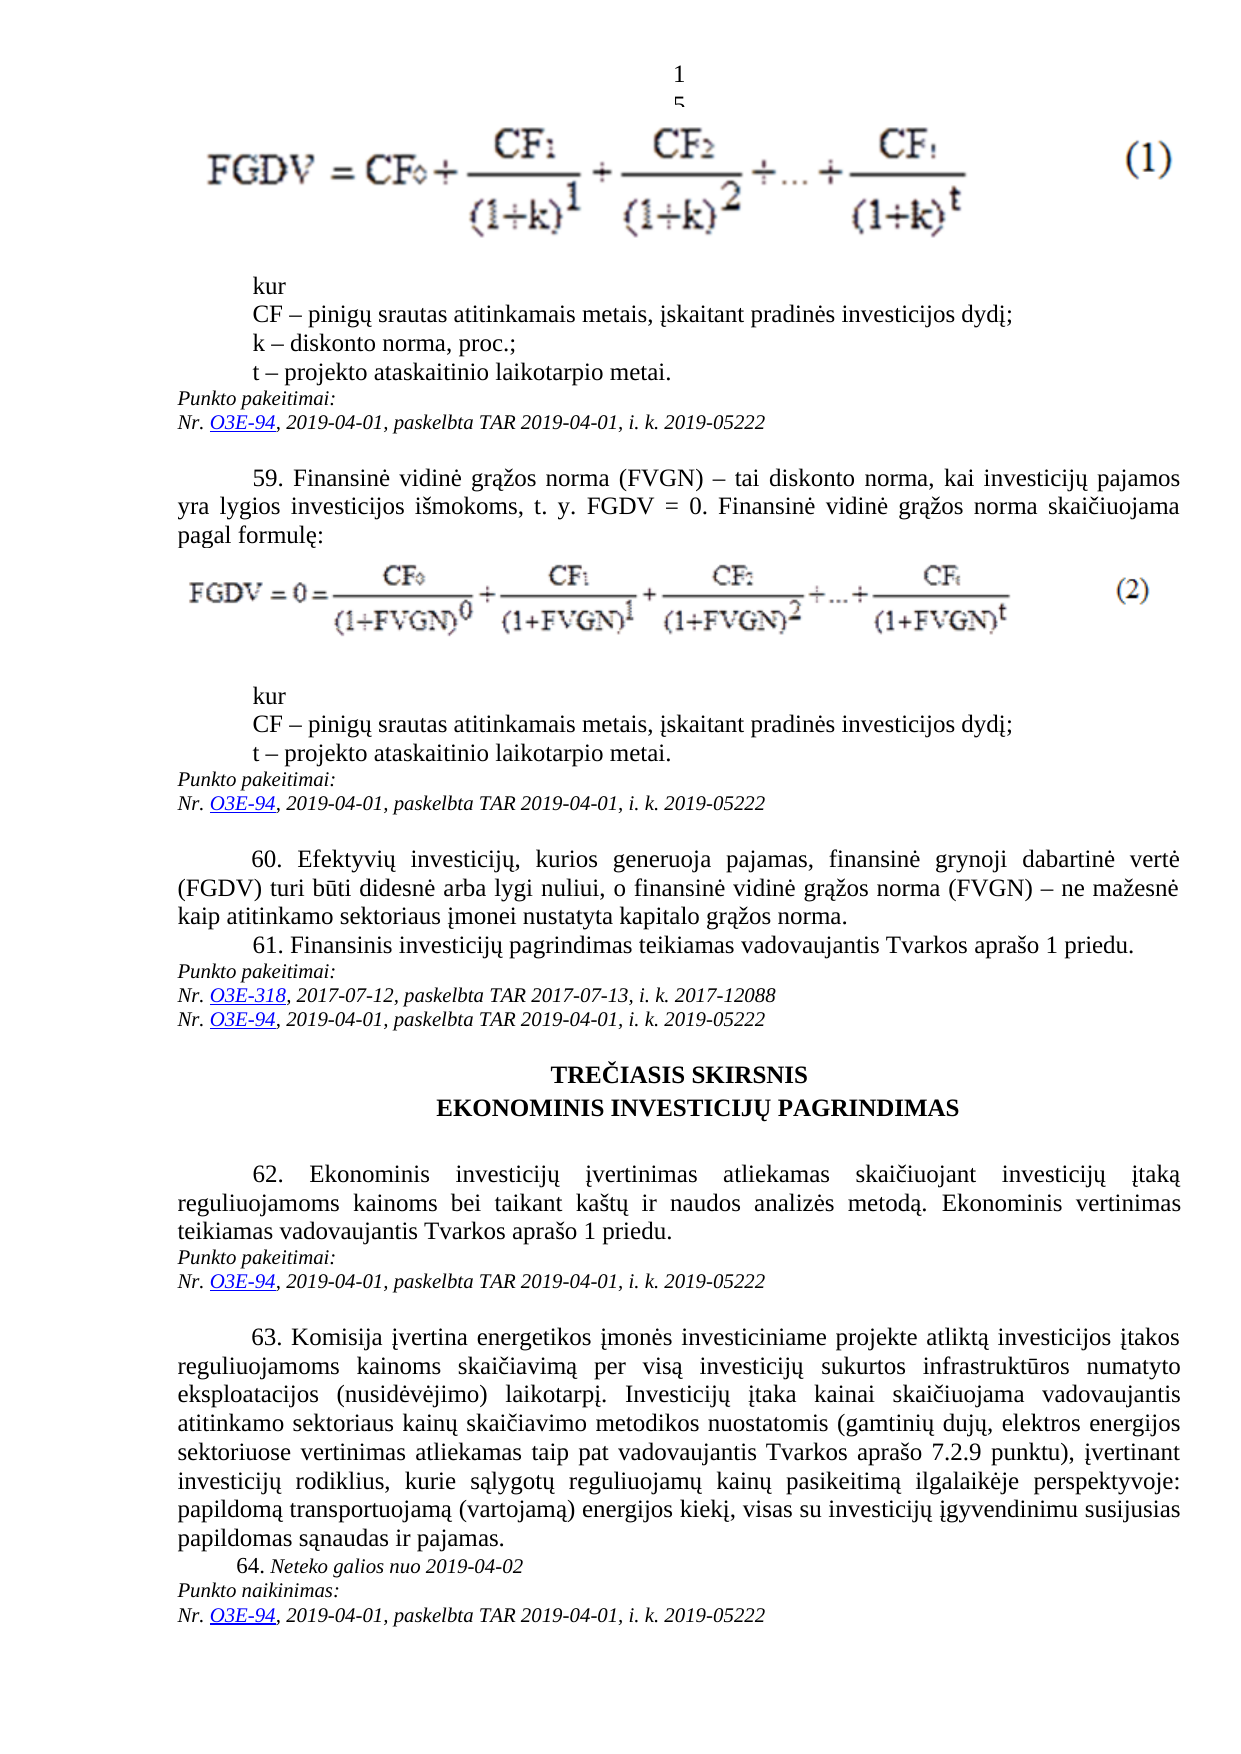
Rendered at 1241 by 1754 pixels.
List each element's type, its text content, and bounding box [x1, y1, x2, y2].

text Punkto pakeitimai: [177, 767, 1181, 791]
text CF – pinigų srautas atitinkamais metais, įskaitant pradinės investicijos dydį; [177, 299, 1181, 328]
text CF – pinigų srautas atitinkamais metais, įskaitant pradinės investicijos dydį; [177, 709, 1181, 738]
text 64. Neteko galios nuo 2019-04-02 [177, 1552, 1181, 1578]
text Nr. O3E-94, 2019-04-01, paskelbta TAR 2019-04-01, i. k. 2019-05222 [177, 1007, 1181, 1031]
text Punkto pakeitimai: [177, 959, 1181, 983]
text 61. Finansinis investicijų pagrindimas teikiamas vadovaujantis Tvarkos aprašo 1 priedu. [177, 930, 1181, 959]
text Punkto pakeitimai: [177, 1245, 1181, 1269]
text 63. Komisija įvertina energetikos įmonės investiciniame projekte atliktą investicijos įtakos reguliuojamoms kainoms skaičiavimą per visą investicijų sukurtos infrastruktūros numatyto eksploatacijos (nusidėvėjimo) laikotarpį. Investicijų įtaka kainai skaičiuojama vadovaujantis atitinkamo sektoriaus kainų skaičiavimo metodikos nuostatomis (gamtinių dujų, elektros energijos sektoriuose vertinimas atliekamas taip pat vadovaujantis Tvarkos aprašo 7.2.9 punktu), įvertinant investicijų rodiklius, kurie sąlygotų reguliuojamų kainų pasikeitimą ilgalaikėje perspektyvoje: papildomą transportuojamą (vartojamą) energijos kiekį, visas su investicijų įgyvendinimu susijusias papildomas sąnaudas ir pajamas. [177, 1322, 1181, 1552]
text t – projekto ataskaitinio laikotarpio metai. [177, 357, 1181, 386]
text 62. Ekonominis investicijų įvertinimas atliekamas skaičiuojant investicijų įtaką reguliuojamoms kainoms bei taikant kaštų ir naudos analizės metodą. Ekonominis vertinimas teikiamas vadovaujantis Tvarkos aprašo 1 priedu. [177, 1159, 1181, 1245]
text kur [177, 271, 1181, 299]
text 60. Efektyvių investicijų, kurios generuoja pajamas, finansinė grynoji dabartinė vertė (FGDV) turi būti didesnė arba lygi nuliui, o finansinė vidinė grąžos norma (FVGN) – ne mažesnė kaip atitinkamo sektoriaus įmonei nustatyta kapitalo grąžos norma. [177, 844, 1181, 930]
text Nr. O3E-318, 2017-07-12, paskelbta TAR 2017-07-13, i. k. 2017-12088 [177, 983, 1181, 1007]
text EKONOMINIS INVESTICIJŲ PAGRINDIMAS [177, 1093, 1181, 1122]
text t – projekto ataskaitinio laikotarpio metai. [177, 738, 1181, 767]
text Nr. O3E-94, 2019-04-01, paskelbta TAR 2019-04-01, i. k. 2019-05222 [177, 1269, 1181, 1293]
text Nr. O3E-94, 2019-04-01, paskelbta TAR 2019-04-01, i. k. 2019-05222 [177, 410, 1181, 434]
text Nr. O3E-94, 2019-04-01, paskelbta TAR 2019-04-01, i. k. 2019-05222 [177, 1602, 1181, 1627]
text kur [177, 681, 1181, 709]
text 59. Finansinė vidinė grąžos norma (FVGN) – tai diskonto norma, kai investicijų pajamos yra lygios investicijos išmokoms, t. y. FGDV = 0. Finansinė vidinė grąžos norma skaičiuojama pagal formulę: [177, 463, 1181, 549]
text TREČIASIS SKIRSNIS [177, 1060, 1181, 1089]
text Punkto naikinimas: [177, 1578, 1181, 1602]
text Punkto pakeitimai: [177, 386, 1181, 410]
text Nr. O3E-94, 2019-04-01, paskelbta TAR 2019-04-01, i. k. 2019-05222 [177, 791, 1181, 815]
text k – diskonto norma, proc.; [177, 328, 1181, 357]
